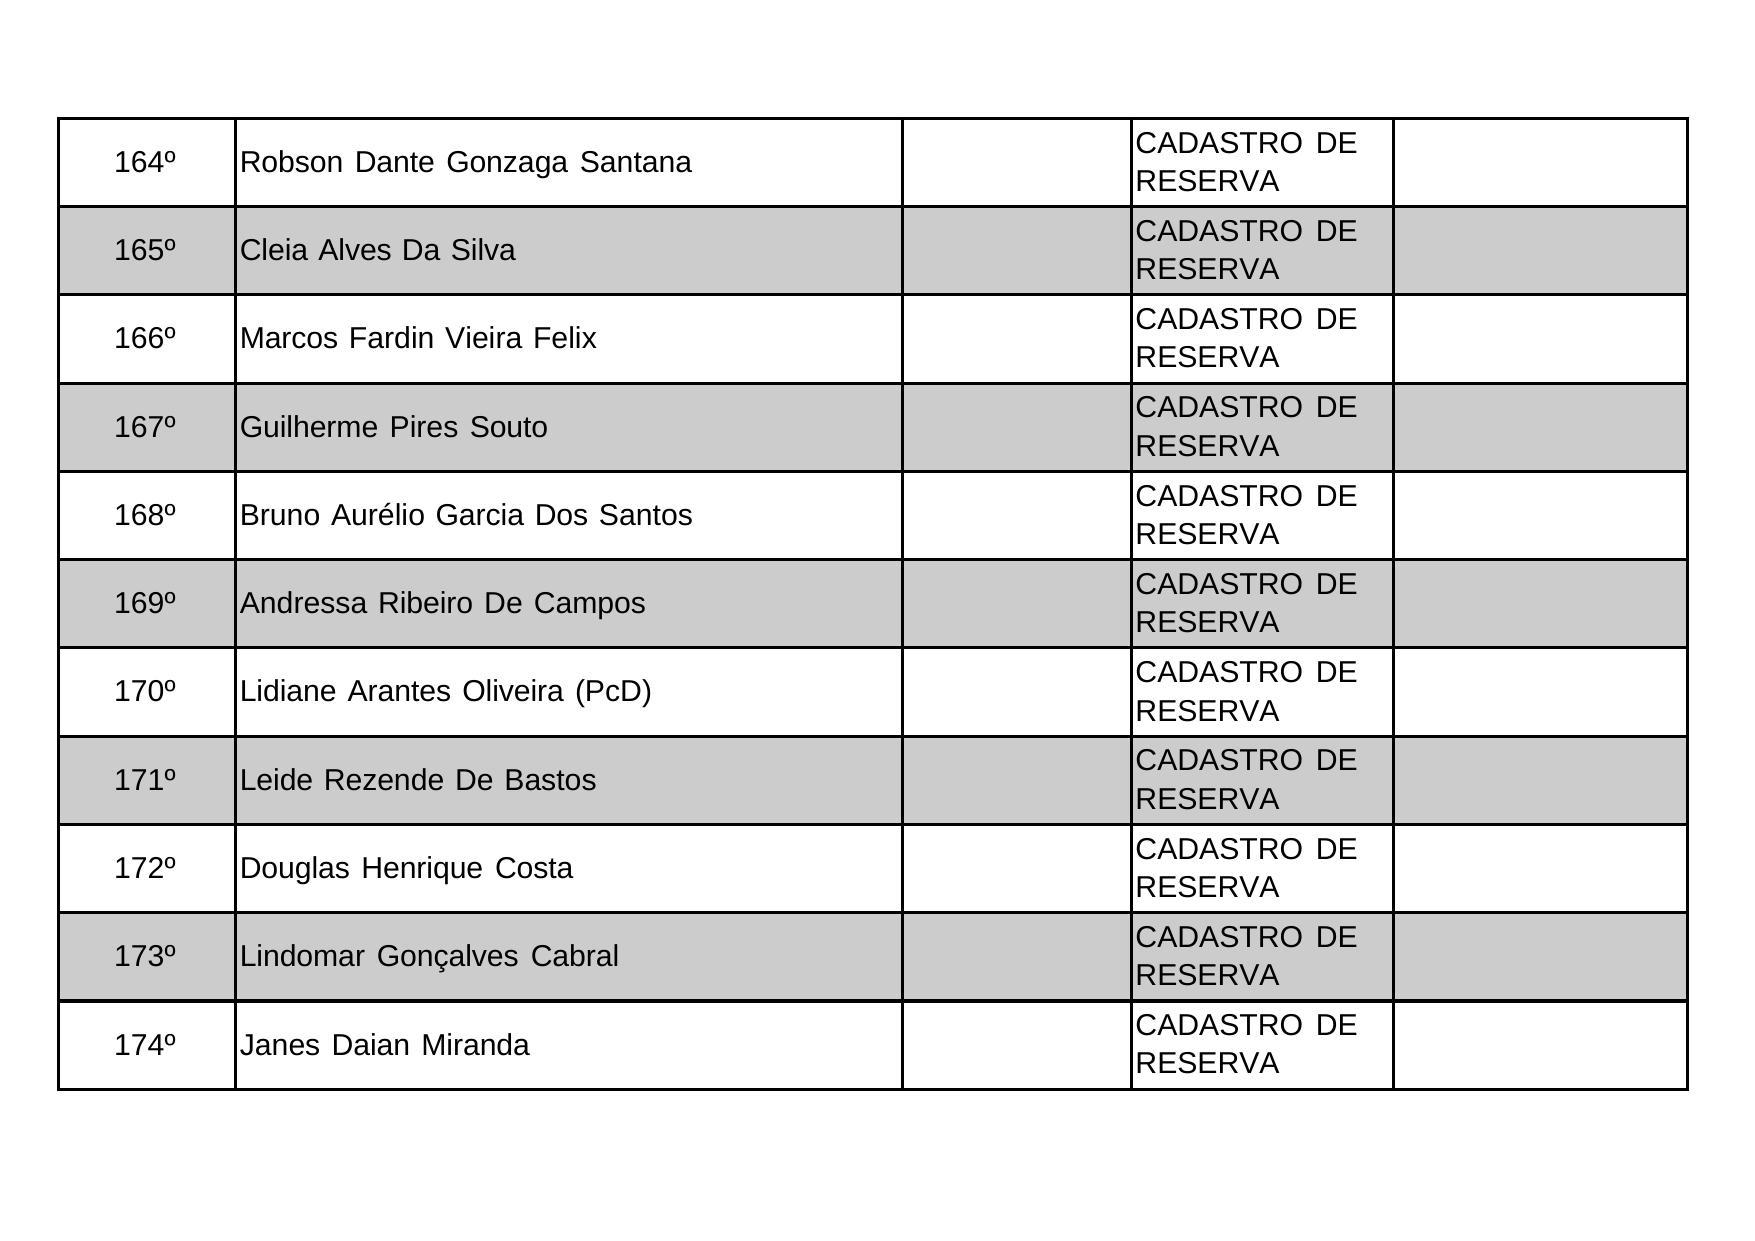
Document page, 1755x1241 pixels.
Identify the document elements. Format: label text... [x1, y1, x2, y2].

table_cell [1395, 561, 1686, 646]
table_cell CADASTRO DE RESERVA [1133, 473, 1392, 558]
table_cell Lidiane Arantes Oliveira (PcD) [237, 649, 901, 734]
table_cell Janes Daian Miranda [237, 1003, 901, 1087]
table_header CADASTRO DE RESERVA [1133, 120, 1392, 205]
table_cell [1395, 649, 1686, 734]
table_cell 173º [60, 914, 234, 999]
table_cell Leide Rezende De Bastos [237, 738, 901, 823]
table_cell Lindomar Gonçalves Cabral [237, 914, 901, 999]
table_header 164º [60, 120, 234, 205]
table_cell CADASTRO DE RESERVA [1133, 385, 1392, 470]
table_cell [904, 914, 1130, 999]
table_cell 174º [60, 1003, 234, 1087]
table_cell 171º [60, 738, 234, 823]
table_cell Marcos Fardin Vieira Felix [237, 296, 901, 382]
table_cell [904, 473, 1130, 558]
table_cell [904, 1003, 1130, 1087]
table_cell [904, 296, 1130, 382]
table_cell Douglas Henrique Costa [237, 826, 901, 911]
table_cell CADASTRO DE RESERVA [1133, 561, 1392, 646]
table_cell [904, 561, 1130, 646]
table_cell 165º [60, 208, 234, 293]
table_cell [1395, 914, 1686, 999]
table_cell [1395, 738, 1686, 823]
table_cell CADASTRO DE RESERVA [1133, 208, 1392, 293]
table_cell [1395, 826, 1686, 911]
table_cell [904, 649, 1130, 734]
table_cell [904, 208, 1130, 293]
table_cell 168º [60, 473, 234, 558]
table_header [1395, 120, 1686, 205]
table_cell CADASTRO DE RESERVA [1133, 296, 1392, 382]
table_cell [1395, 296, 1686, 382]
table_cell Andressa Ribeiro De Campos [237, 561, 901, 646]
table_cell 166º [60, 296, 234, 382]
table_header [904, 120, 1130, 205]
table_cell [1395, 473, 1686, 558]
table_cell CADASTRO DE RESERVA [1133, 1003, 1392, 1087]
table_cell CADASTRO DE RESERVA [1133, 738, 1392, 823]
table_cell Cleia Alves Da Silva [237, 208, 901, 293]
table_cell CADASTRO DE RESERVA [1133, 826, 1392, 911]
table_cell 169º [60, 561, 234, 646]
table_cell [1395, 385, 1686, 470]
table_cell Guilherme Pires Souto [237, 385, 901, 470]
table_cell [1395, 208, 1686, 293]
table_cell 167º [60, 385, 234, 470]
table_cell [904, 385, 1130, 470]
table_cell [1395, 1003, 1686, 1087]
table_cell [904, 826, 1130, 911]
table_cell CADASTRO DE RESERVA [1133, 914, 1392, 999]
table_cell CADASTRO DE RESERVA [1133, 649, 1392, 734]
table_cell Bruno Aurélio Garcia Dos Santos [237, 473, 901, 558]
table_cell 172º [60, 826, 234, 911]
table_header Robson Dante Gonzaga Santana [237, 120, 901, 205]
table_cell 170º [60, 649, 234, 734]
table_cell [904, 738, 1130, 823]
